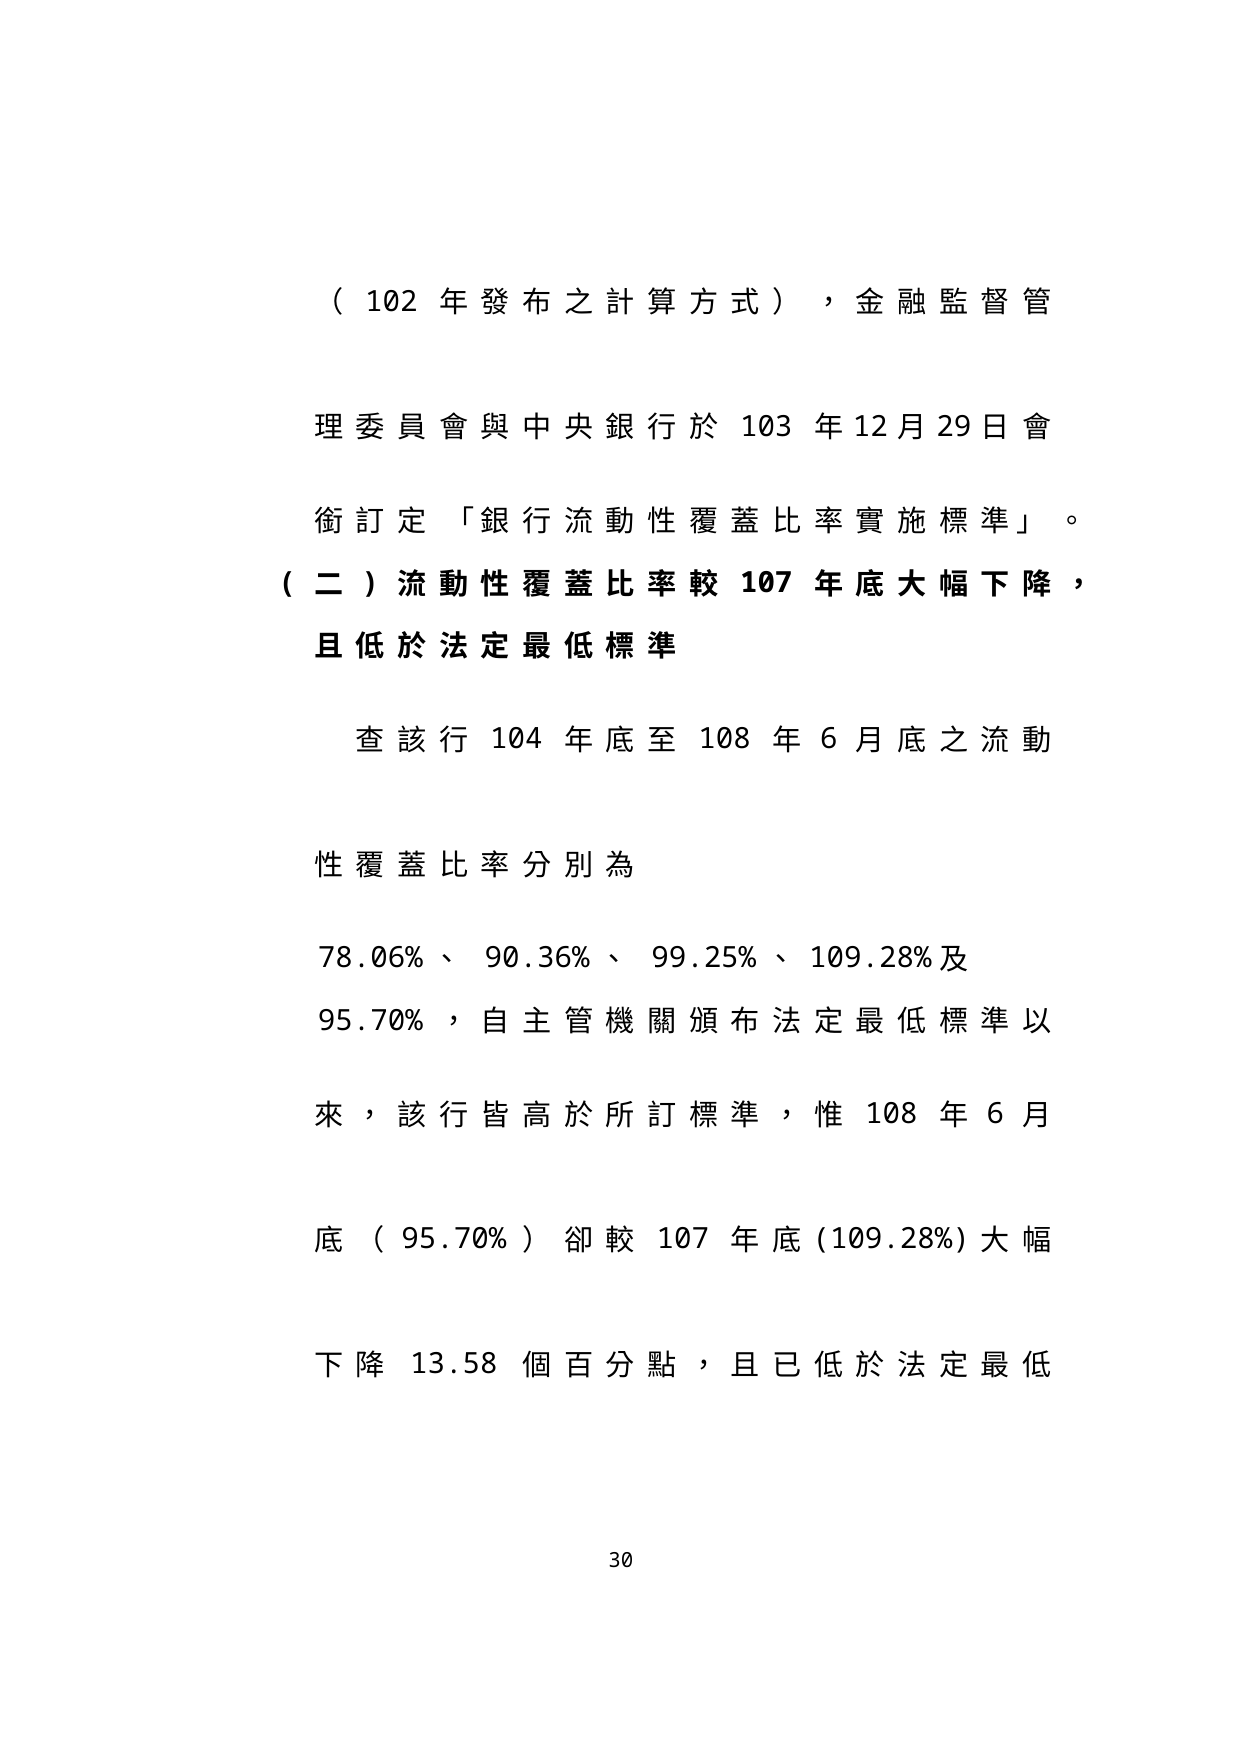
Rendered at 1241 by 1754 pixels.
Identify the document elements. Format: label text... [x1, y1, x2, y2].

text 鑒於金融海嘯期間，銀行即使資金充裕，惟如未能審慎管理流動性風險，仍可能面臨金融危機，巴塞爾銀行監理委員會爰於99年提出流動性覆蓋比率及淨穩定資金比率，作為全球一致之流動性量化指標，其中流動性覆蓋比率標準之主要目的為強化銀行短期流動性之復原能力，衡量銀行於壓力情境下是否具備足夠之合格高品質流動性資產。嗣為因應國際管理趨勢（102年發布之計算方式），金融監督管理委員會與中央銀行於103年12月29日會銜訂定「銀行流動性覆蓋比率實施標準」。 [271, 227, 1058, 540]
text 查該行104年底至108年6月底之流動性覆蓋比率分別為78.06%、90.36%、99.25%、109.28%及95.70%，自主管機關頒布法定最低標準以來，該行皆高於所訂標準，惟108年6月底（95.70%）卻較107年底(109.28%)大幅下降13.58個百分點，且已低於法定最低 [271, 665, 1058, 1415]
text (二)流動性覆蓋比率較107年底大幅下降，且低於法定最低標準 [242, 540, 1058, 665]
